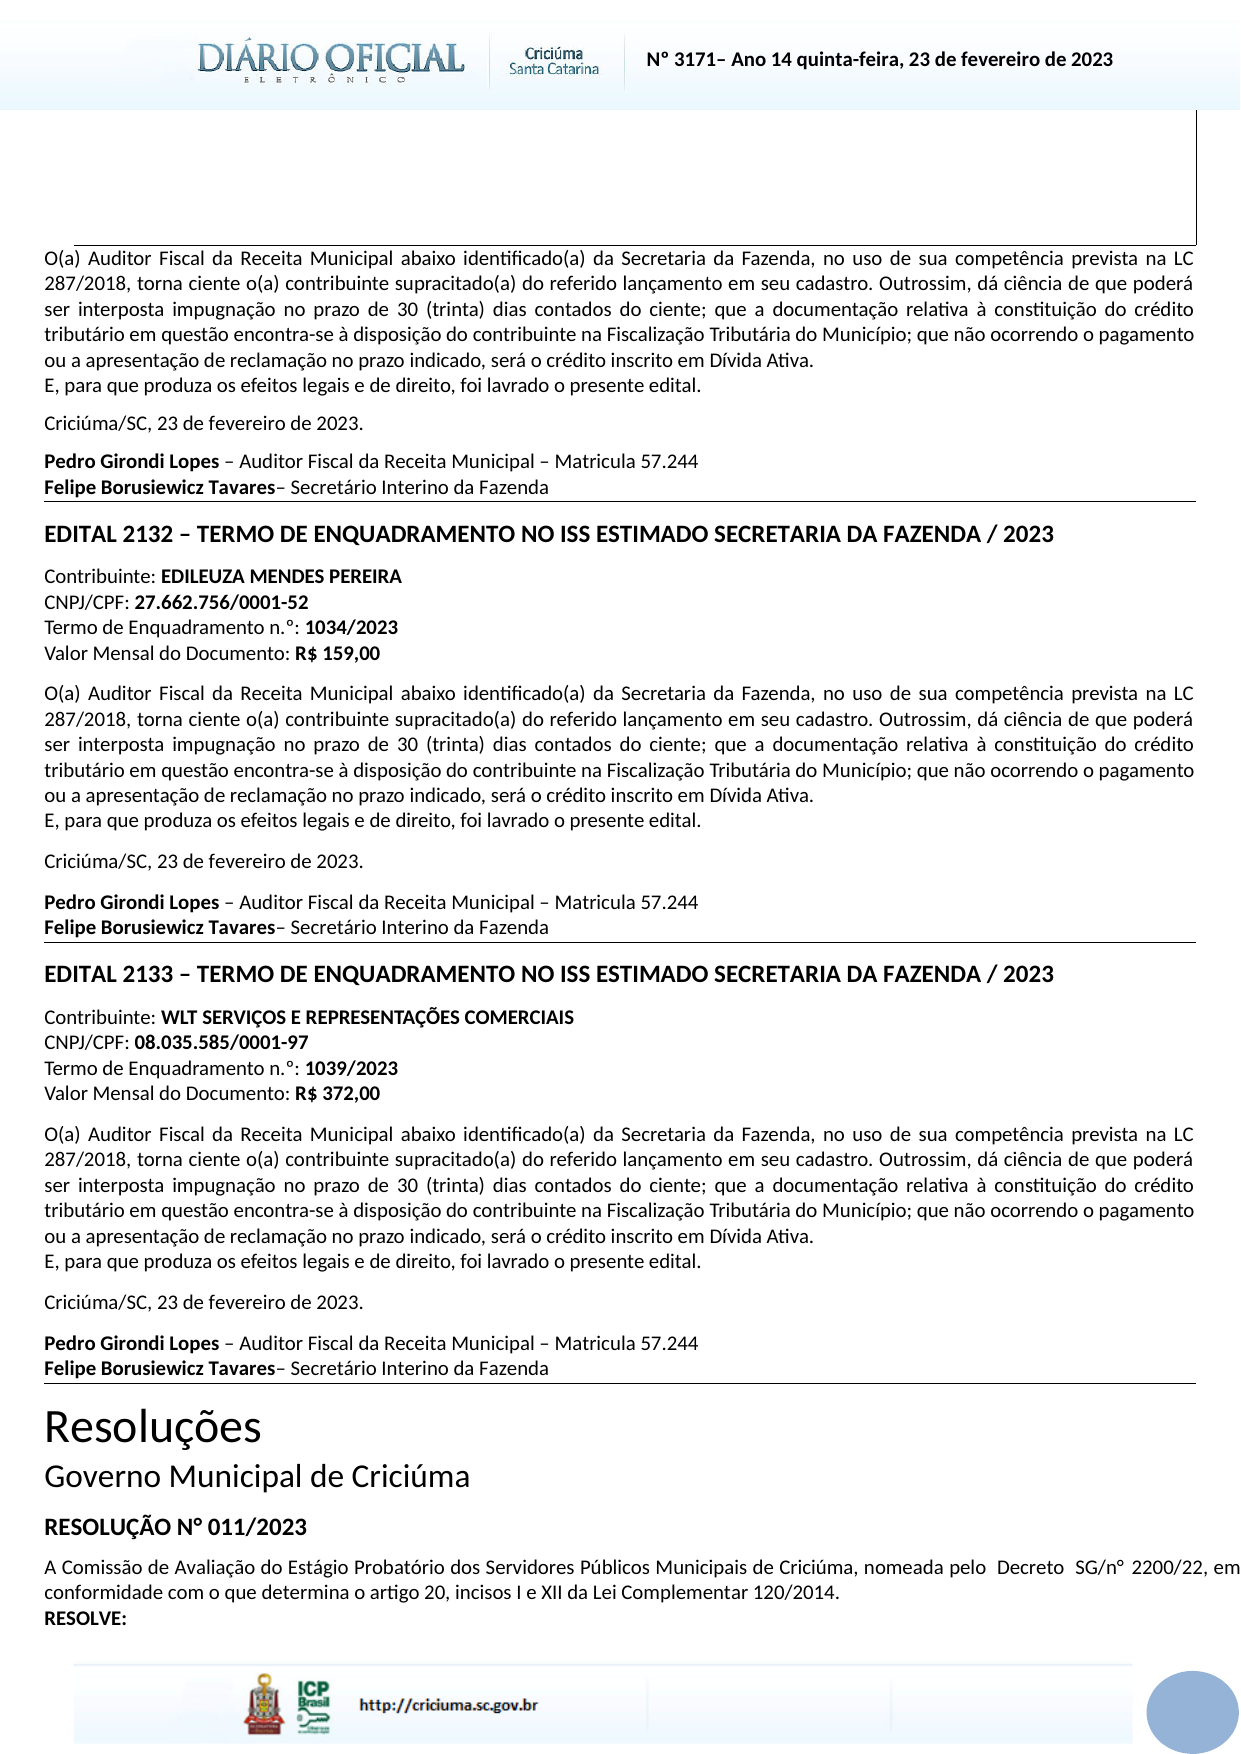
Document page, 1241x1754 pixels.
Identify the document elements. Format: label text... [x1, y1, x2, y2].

text Pedro Girondi Lopes – Auditor Fiscal da Receita Municipal – Matricula 57.244 [44, 889, 1196, 914]
text EDITAL 2132 – TERMO DE ENQUADRAMENTO NO ISS ESTIMADO SECRETARIA DA FAZENDA / 2023 [44, 518, 1196, 548]
text A Comissão de Avaliação do Estágio Probatório dos Servidores Públicos Municipais de Criciúma, nomeada pelo Decreto SG/n° 2200/22, em conformidade com o que determina o artigo 20, incisos I e XII da Lei Complementar 120/2014. [44, 1554, 1240, 1605]
text Valor Mensal do Documento: R$ 159,00 [44, 640, 1196, 665]
text Valor Mensal do Documento: R$ 372,00 [44, 1080, 1196, 1106]
text RESOLVE: [44, 1605, 1196, 1630]
text E, para que produza os efeitos legais e de direito, foi lavrado o presente edital. [44, 1248, 1196, 1274]
text EDITAL 2133 – TERMO DE ENQUADRAMENTO NO ISS ESTIMADO SECRETARIA DA FAZENDA / 2023 [44, 958, 1196, 989]
text E, para que produza os efeitos legais e de direito, foi lavrado o presente edital. [44, 372, 1196, 398]
text Felipe Borusiewicz Tavares– Secretário Interino da Fazenda [44, 1355, 1196, 1383]
text RESOLUÇÃO N° 011/2023 [44, 1511, 1196, 1541]
text Criciúma/SC, 23 de fevereiro de 2023. [44, 410, 1196, 436]
text CNPJ/CPF: 08.035.585/0001-97 [44, 1029, 1196, 1055]
text Pedro Girondi Lopes – Auditor Fiscal da Receita Municipal – Matricula 57.244 [44, 448, 1196, 474]
text Pedro Girondi Lopes – Auditor Fiscal da Receita Municipal – Matricula 57.244 [44, 1330, 1196, 1355]
text Contribuinte: EDILEUZA MENDES PEREIRA [44, 563, 1196, 589]
text Contribuinte: WLT SERVIÇOS E REPRESENTAÇÕES COMERCIAIS [44, 1004, 1196, 1029]
text O(a) Auditor Fiscal da Receita Municipal abaixo identificado(a) da Secretaria da Fazenda, no uso de sua competência prevista na LC 287/2018, torna ciente o(a) contribuinte supracitado(a) do referido lançamento em seu cadastro. Outrossim, dá ciência de que poderá ser interposta impugnação no prazo de 30 (trinta) dias contados do ciente; que a documentação relativa à constituição do crédito tributário em questão encontra-se à disposição do contribuinte na Fiscalização Tributária do Município; que não ocorrendo o pagamento ou a apresentação de reclamação no prazo indicado, será o crédito inscrito em Dívida Ativa. [44, 245, 1196, 372]
text Termo de Enquadramento n.º: 1034/2023 [44, 614, 1196, 640]
text Termo de Enquadramento n.º: 1039/2023 [44, 1055, 1196, 1080]
text O(a) Auditor Fiscal da Receita Municipal abaixo identificado(a) da Secretaria da Fazenda, no uso de sua competência prevista na LC 287/2018, torna ciente o(a) contribuinte supracitado(a) do referido lançamento em seu cadastro. Outrossim, dá ciência de que poderá ser interposta impugnação no prazo de 30 (trinta) dias contados do ciente; que a documentação relativa à constituição do crédito tributário em questão encontra-se à disposição do contribuinte na Fiscalização Tributária do Município; que não ocorrendo o pagamento ou a apresentação de reclamação no prazo indicado, será o crédito inscrito em Dívida Ativa. [44, 681, 1196, 808]
text O(a) Auditor Fiscal da Receita Municipal abaixo identificado(a) da Secretaria da Fazenda, no uso de sua competência prevista na LC 287/2018, torna ciente o(a) contribuinte supracitado(a) do referido lançamento em seu cadastro. Outrossim, dá ciência de que poderá ser interposta impugnação no prazo de 30 (trinta) dias contados do ciente; que a documentação relativa à constituição do crédito tributário em questão encontra-se à disposição do contribuinte na Fiscalização Tributária do Município; que não ocorrendo o pagamento ou a apresentação de reclamação no prazo indicado, será o crédito inscrito em Dívida Ativa. [44, 1121, 1196, 1248]
text CNPJ/CPF: 27.662.756/0001-52 [44, 589, 1196, 614]
text Felipe Borusiewicz Tavares– Secretário Interino da Fazenda [44, 914, 1196, 942]
text Criciúma/SC, 23 de fevereiro de 2023. [44, 1289, 1196, 1314]
text Criciúma/SC, 23 de fevereiro de 2023. [44, 848, 1196, 874]
text Resoluções [44, 1396, 1196, 1455]
text Felipe Borusiewicz Tavares– Secretário Interino da Fazenda [44, 474, 1196, 501]
text Governo Municipal de Criciúma [44, 1455, 1196, 1496]
text E, para que produza os efeitos legais e de direito, foi lavrado o presente edital. [44, 808, 1196, 833]
